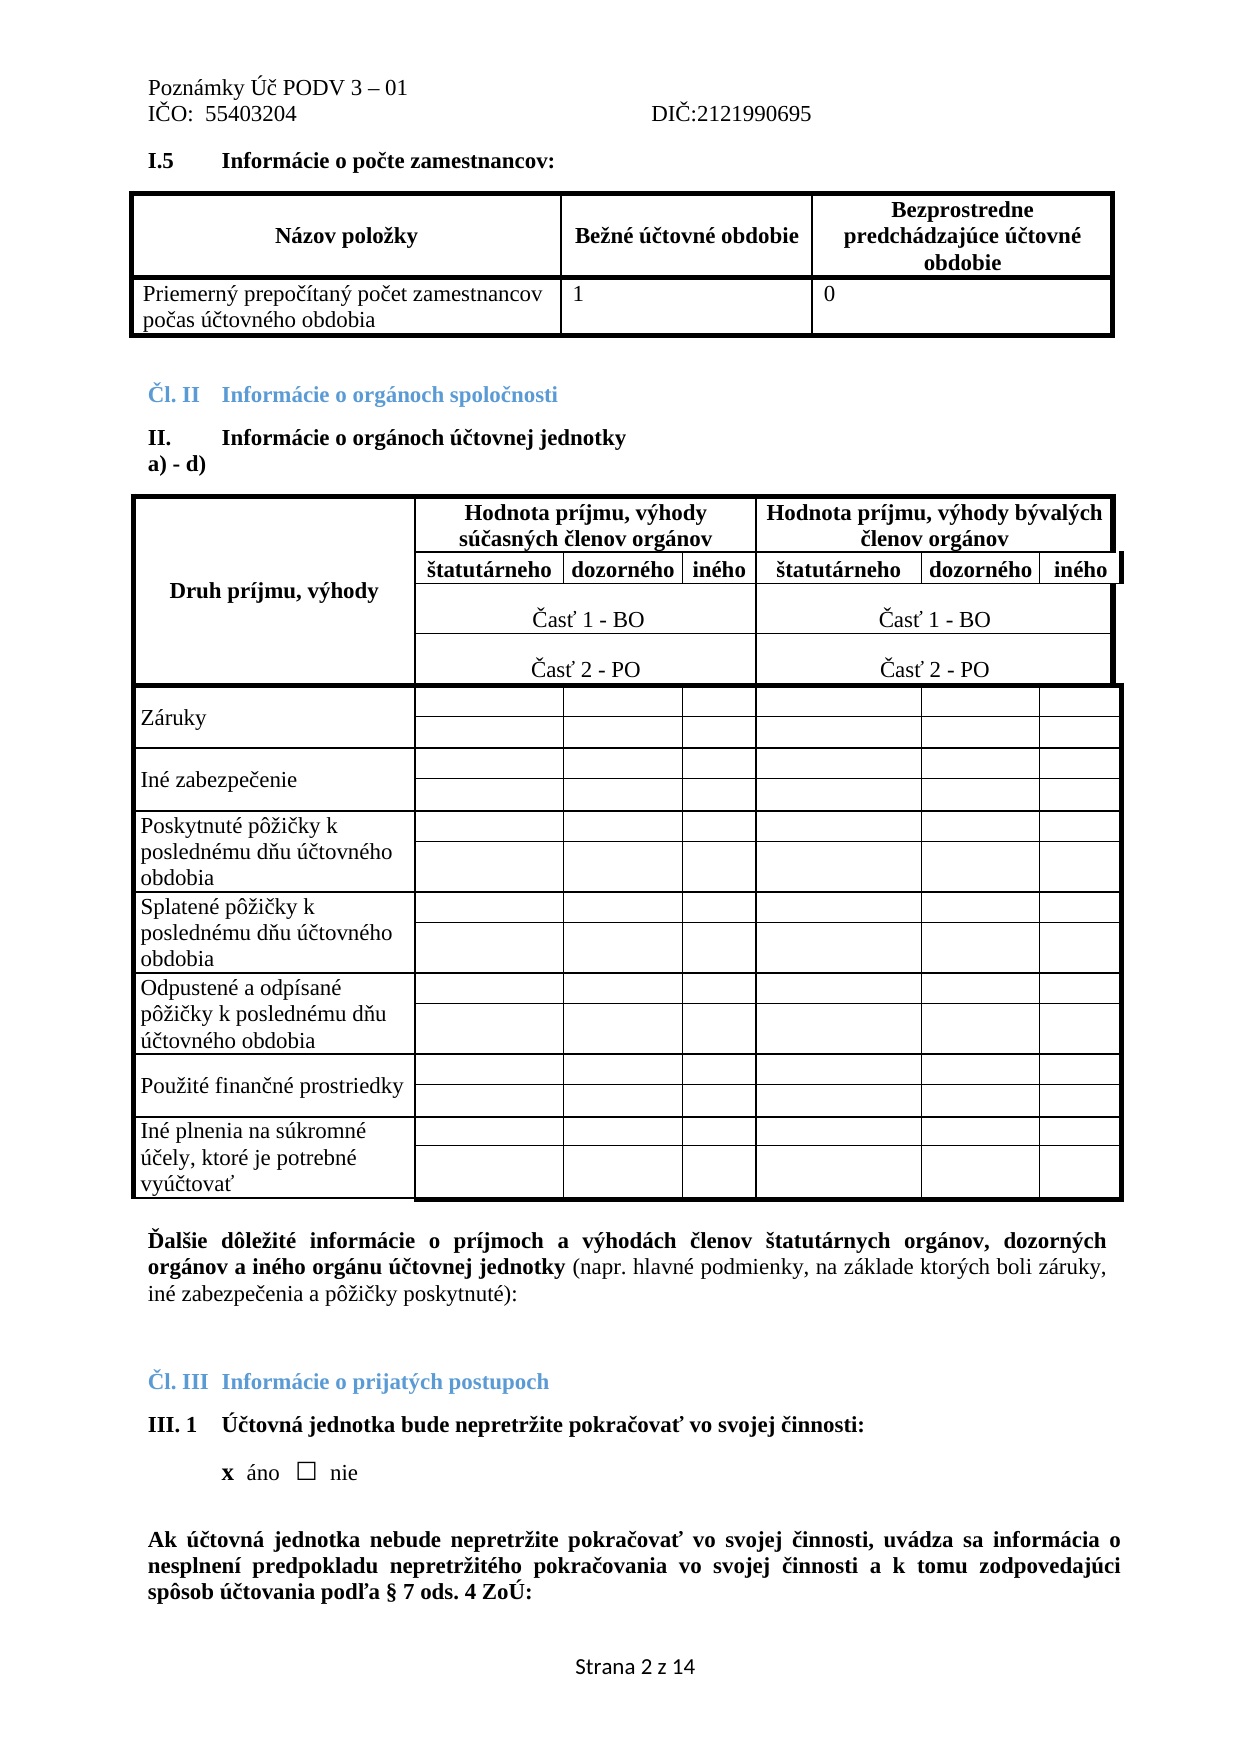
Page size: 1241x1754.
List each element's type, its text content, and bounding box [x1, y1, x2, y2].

table_cell [416, 717, 563, 747]
table_cell dozorného [564, 553, 682, 583]
table_cell iného [1040, 551, 1119, 583]
table_cell Časť 2 - PO [757, 634, 1110, 683]
text II. Informácie o orgánoch účtovnej jednotky [148, 424, 1122, 450]
table_cell [564, 749, 682, 778]
table_cell [1040, 923, 1119, 972]
table_cell Iné zabezpečenie [136, 749, 414, 809]
table_cell [1116, 584, 1121, 633]
table_cell [683, 1004, 755, 1053]
table_cell [564, 717, 682, 747]
table_cell [416, 893, 563, 922]
table_cell [757, 812, 921, 841]
table_cell [922, 812, 1039, 841]
table_cell [1040, 1146, 1119, 1197]
table_cell [564, 779, 682, 809]
table_cell [757, 688, 921, 716]
table_cell [683, 1085, 755, 1116]
table_cell [922, 1055, 1039, 1084]
table_cell [1040, 893, 1119, 922]
table_cell [922, 779, 1039, 809]
table_cell [922, 688, 1039, 716]
table_cell [683, 842, 755, 891]
table_cell [564, 893, 682, 922]
table_header Bežné účtovné obdobie [562, 196, 811, 275]
text I.5 Informácie o počte zamestnancov: [148, 148, 1122, 174]
table_cell [1040, 688, 1119, 716]
table_cell [564, 923, 682, 972]
table_cell [416, 779, 563, 809]
table_header Druh príjmu, výhody [136, 499, 414, 683]
table_cell [416, 842, 563, 891]
table_cell Poskytnuté pôžičky k poslednému dňu účtovného obdobia [136, 812, 414, 891]
table_cell [683, 779, 755, 809]
table_cell Časť 1 - BO [416, 584, 755, 633]
table_cell 0 [813, 280, 1110, 333]
table_cell [564, 1085, 682, 1116]
table_cell štatutárneho [757, 553, 921, 583]
table_header Hodnota príjmu, výhody bývalých členov orgánov [757, 499, 1110, 551]
table_cell [564, 974, 682, 1003]
table_cell [564, 812, 682, 841]
table_cell [922, 1118, 1039, 1145]
table_cell [564, 1118, 682, 1145]
table_cell Splatené pôžičky k poslednému dňu účtovného obdobia [136, 893, 414, 972]
table_cell [1040, 812, 1119, 841]
table_cell [564, 842, 682, 891]
text Ďalšie dôležité informácie o príjmoch a výhodách členov štatutárnych orgánov, dozorných orgánov a iného orgánu účtovnej jednotky (napr. hlavné podmienky, na základe ktorých boli záruky, iné zabezpečenia a pôžičky poskytnuté): [148, 1227, 1107, 1306]
table_cell [683, 749, 755, 778]
table_cell [416, 1004, 563, 1053]
table_cell [416, 1055, 563, 1084]
table_cell [564, 1055, 682, 1084]
table_cell [564, 1004, 682, 1053]
text Čl. III Informácie o prijatých postupoch [148, 1368, 1122, 1394]
table_cell [683, 1146, 755, 1197]
table_cell [1040, 1004, 1119, 1053]
table_cell [757, 749, 921, 778]
text Ak účtovná jednotka nebude nepretržite pokračovať vo svojej činnosti, uvádza sa informácia o nesplnení predpokladu nepretržitého pokračovania vo svojej činnosti a k tomu zodpovedajúci spôsob účtovania podľa § 7 ods. 4 ZoÚ: [148, 1526, 1122, 1605]
table_cell [757, 1055, 921, 1084]
table_cell [922, 1004, 1039, 1053]
table_header Názov položky [134, 196, 560, 275]
table_cell [922, 717, 1039, 747]
table_header [1116, 494, 1121, 551]
table_header Hodnota príjmu, výhody súčasných členov orgánov [416, 499, 755, 551]
table_cell [1040, 974, 1119, 1003]
table_cell [922, 842, 1039, 891]
table_cell [683, 688, 755, 716]
table_cell [1040, 1118, 1119, 1145]
table_cell [757, 893, 921, 922]
table_cell [757, 1004, 921, 1053]
table_cell iného [683, 553, 755, 583]
table_cell [757, 717, 921, 747]
table_cell Záruky [136, 688, 414, 747]
table_cell [683, 974, 755, 1003]
table_cell [757, 779, 921, 809]
text x áno ☐ nie [148, 1454, 1122, 1488]
table_cell [683, 923, 755, 972]
table_cell [416, 974, 563, 1003]
table_cell [1040, 1085, 1119, 1116]
table_cell [1040, 717, 1119, 747]
table_cell [922, 893, 1039, 922]
table_cell Použité finančné prostriedky [136, 1055, 414, 1116]
table_cell Časť 2 - PO [416, 634, 755, 683]
table_cell [1040, 1055, 1119, 1084]
table_cell [922, 749, 1039, 778]
text Čl. II Informácie o orgánoch spoločnosti [148, 381, 1122, 407]
table_cell [922, 923, 1039, 972]
table_cell [683, 893, 755, 922]
table_cell [416, 812, 563, 841]
table_cell [416, 749, 563, 778]
table_cell [757, 842, 921, 891]
table_cell [683, 812, 755, 841]
table_cell [416, 1085, 563, 1116]
table_cell [416, 923, 563, 972]
text III. 1 Účtovná jednotka bude nepretržite pokračovať vo svojej činnosti: [148, 1411, 1122, 1437]
table_cell [416, 688, 563, 716]
table_cell [416, 1118, 563, 1145]
table_cell [683, 1055, 755, 1084]
table_cell Časť 1 - BO [757, 584, 1110, 633]
table_cell [416, 1146, 563, 1197]
table_cell [564, 688, 682, 716]
table_cell štatutárneho [416, 553, 563, 583]
table_cell [1040, 842, 1119, 891]
table_cell [922, 1085, 1039, 1116]
table_cell [757, 1146, 921, 1197]
table_cell [683, 717, 755, 747]
table_cell [922, 1146, 1039, 1197]
table_cell [922, 974, 1039, 1003]
table_header Bezprostredne predchádzajúce účtovné obdobie [813, 196, 1110, 275]
table_cell [1116, 633, 1121, 683]
table_cell dozorného [922, 553, 1039, 583]
table_cell Odpustené a odpísané pôžičky k poslednému dňu účtovného obdobia [136, 974, 414, 1053]
table_cell [757, 1085, 921, 1116]
table_cell Priemerný prepočítaný počet zamestnancov počas účtovného obdobia [134, 280, 560, 333]
table_cell [683, 1118, 755, 1145]
table_cell [1040, 779, 1119, 809]
table_cell 1 [562, 280, 811, 333]
table_cell [1040, 749, 1119, 778]
table_cell [757, 1118, 921, 1145]
table_cell Iné plnenia na súkromné účely, ktoré je potrebné vyúčtovať [136, 1118, 414, 1197]
table_cell [757, 974, 921, 1003]
table_cell [564, 1146, 682, 1197]
text a) - d) [148, 450, 1122, 477]
table_cell [757, 923, 921, 972]
